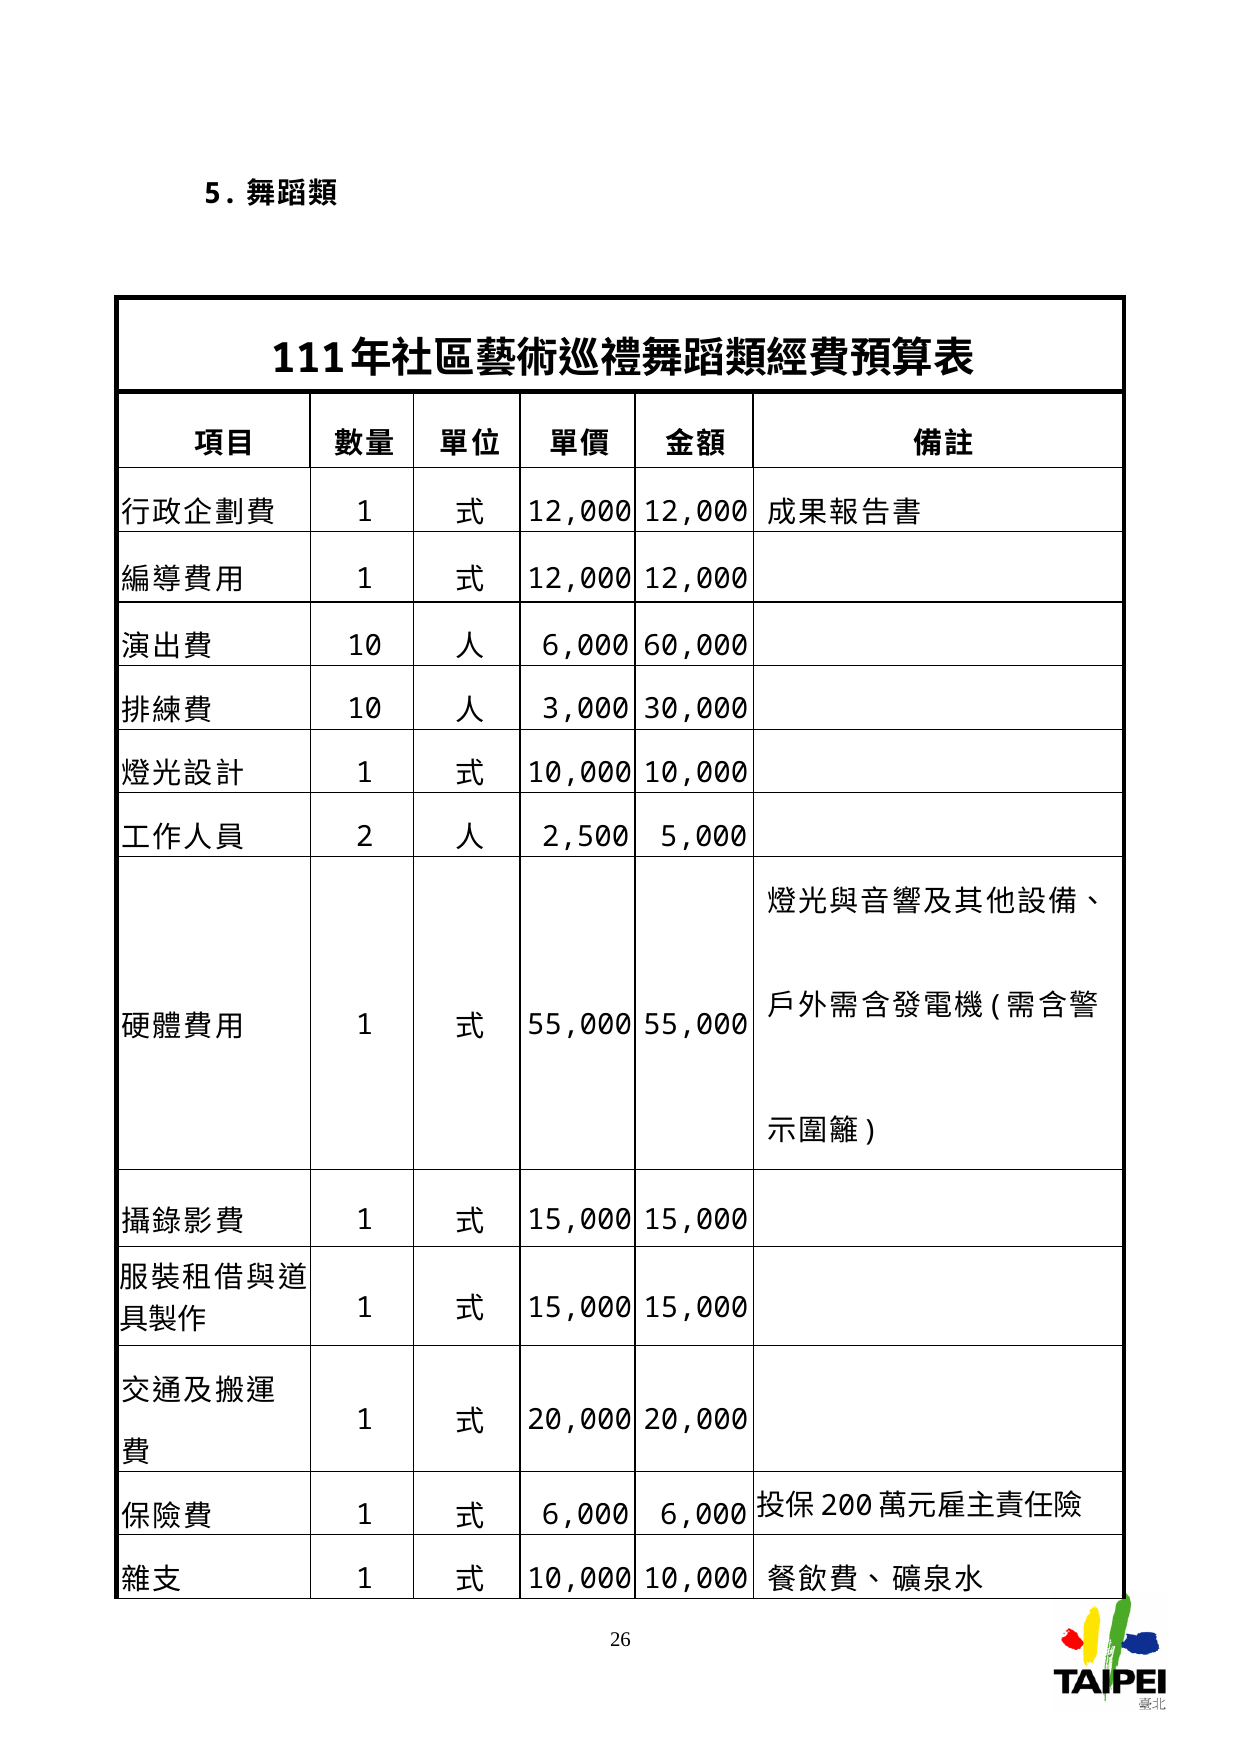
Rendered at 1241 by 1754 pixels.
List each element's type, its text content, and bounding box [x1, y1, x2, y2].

table_cell [754, 793, 1122, 856]
table_cell 排練費 [119, 666, 310, 728]
table_cell 15,000 [636, 1247, 753, 1344]
table_cell 10 [311, 666, 413, 728]
table_cell 保險費 [119, 1472, 310, 1534]
table_cell 單價 [521, 394, 634, 467]
table_cell 1 [311, 468, 413, 531]
table_cell 人 [414, 666, 519, 728]
table_cell 15,000 [521, 1247, 634, 1344]
table_cell 1 [311, 1170, 413, 1246]
table_cell 55,000 [636, 857, 753, 1169]
table_cell 1 [311, 1535, 413, 1598]
table_cell 12,000 [636, 532, 753, 601]
table_cell 項目 [119, 394, 309, 467]
table_cell 式 [414, 730, 519, 792]
table_cell 10 [311, 603, 413, 665]
table_cell 1 [311, 857, 413, 1169]
table_cell 60,000 [636, 603, 753, 665]
table_cell 成果報告書 [754, 468, 1122, 531]
table_cell 1 [311, 1472, 413, 1534]
table_cell 式 [414, 532, 519, 601]
table_cell [754, 730, 1122, 792]
table_cell 55,000 [521, 857, 634, 1169]
table_cell [754, 1170, 1122, 1246]
table_cell 15,000 [636, 1170, 753, 1246]
table_cell 30,000 [636, 666, 753, 728]
table_cell 投保200萬元雇主責任險 [754, 1472, 1122, 1534]
table_cell 12,000 [636, 468, 753, 531]
table_cell 3,000 [521, 666, 634, 728]
table_cell 2,500 [521, 793, 634, 856]
table_header 111年社區藝術巡禮舞蹈類經費預算表 [119, 300, 1122, 389]
table_cell 20,000 [636, 1346, 753, 1471]
table_cell 硬體費用 [119, 857, 310, 1169]
table_cell 單位 [414, 394, 519, 467]
table_cell 行政企劃費 [119, 468, 310, 531]
table_cell 式 [414, 468, 519, 531]
table_cell 備註 [754, 394, 1122, 467]
table_cell 編導費用 [119, 532, 310, 601]
table_cell 式 [414, 1247, 519, 1344]
table_cell 數量 [311, 394, 413, 467]
table_cell 雜支 [119, 1535, 310, 1598]
table_cell 5,000 [636, 793, 753, 856]
table_cell 20,000 [521, 1346, 634, 1471]
table_cell 金額 [636, 394, 752, 467]
table_cell 演出費 [119, 603, 310, 665]
table_cell 15,000 [521, 1170, 634, 1246]
table_cell 6,000 [521, 1472, 634, 1534]
table_cell 式 [414, 1170, 519, 1246]
table_cell 交通及搬運費 [119, 1346, 310, 1471]
table_cell 10,000 [636, 730, 753, 792]
table_cell 1 [311, 1346, 413, 1471]
table_cell 式 [414, 1535, 519, 1598]
table_cell 1 [311, 730, 413, 792]
table_cell 式 [414, 857, 519, 1169]
table_cell 12,000 [521, 532, 634, 601]
table_cell [754, 1346, 1122, 1471]
table_cell [754, 603, 1122, 665]
table_cell 10,000 [636, 1535, 753, 1598]
table_cell 人 [414, 793, 519, 856]
table_cell 燈光與音響及其他設備、戶外需含發電機(需含警示圍籬) [754, 857, 1122, 1169]
table_cell 人 [414, 603, 519, 665]
table_cell 1 [311, 1247, 413, 1344]
table_cell [754, 666, 1122, 728]
table_cell [754, 1247, 1122, 1344]
table_cell 攝錄影費 [119, 1170, 310, 1246]
table_cell 餐飲費、礦泉水 [754, 1535, 1122, 1598]
table_cell 10,000 [521, 1535, 634, 1598]
table_cell 式 [414, 1346, 519, 1471]
table_cell 6,000 [521, 603, 634, 665]
table_cell 6,000 [636, 1472, 753, 1534]
table_cell 式 [414, 1472, 519, 1534]
table_cell 1 [311, 532, 413, 601]
table_cell 燈光設計 [119, 730, 310, 792]
table_cell 12,000 [521, 468, 634, 531]
table_cell 工作人員 [119, 793, 310, 856]
table_cell [754, 532, 1122, 601]
table_cell 2 [311, 793, 413, 856]
table_cell 10,000 [521, 730, 634, 792]
table_cell 服裝租借與道具製作 [119, 1247, 310, 1344]
list 舞蹈類 [193, 108, 1120, 233]
